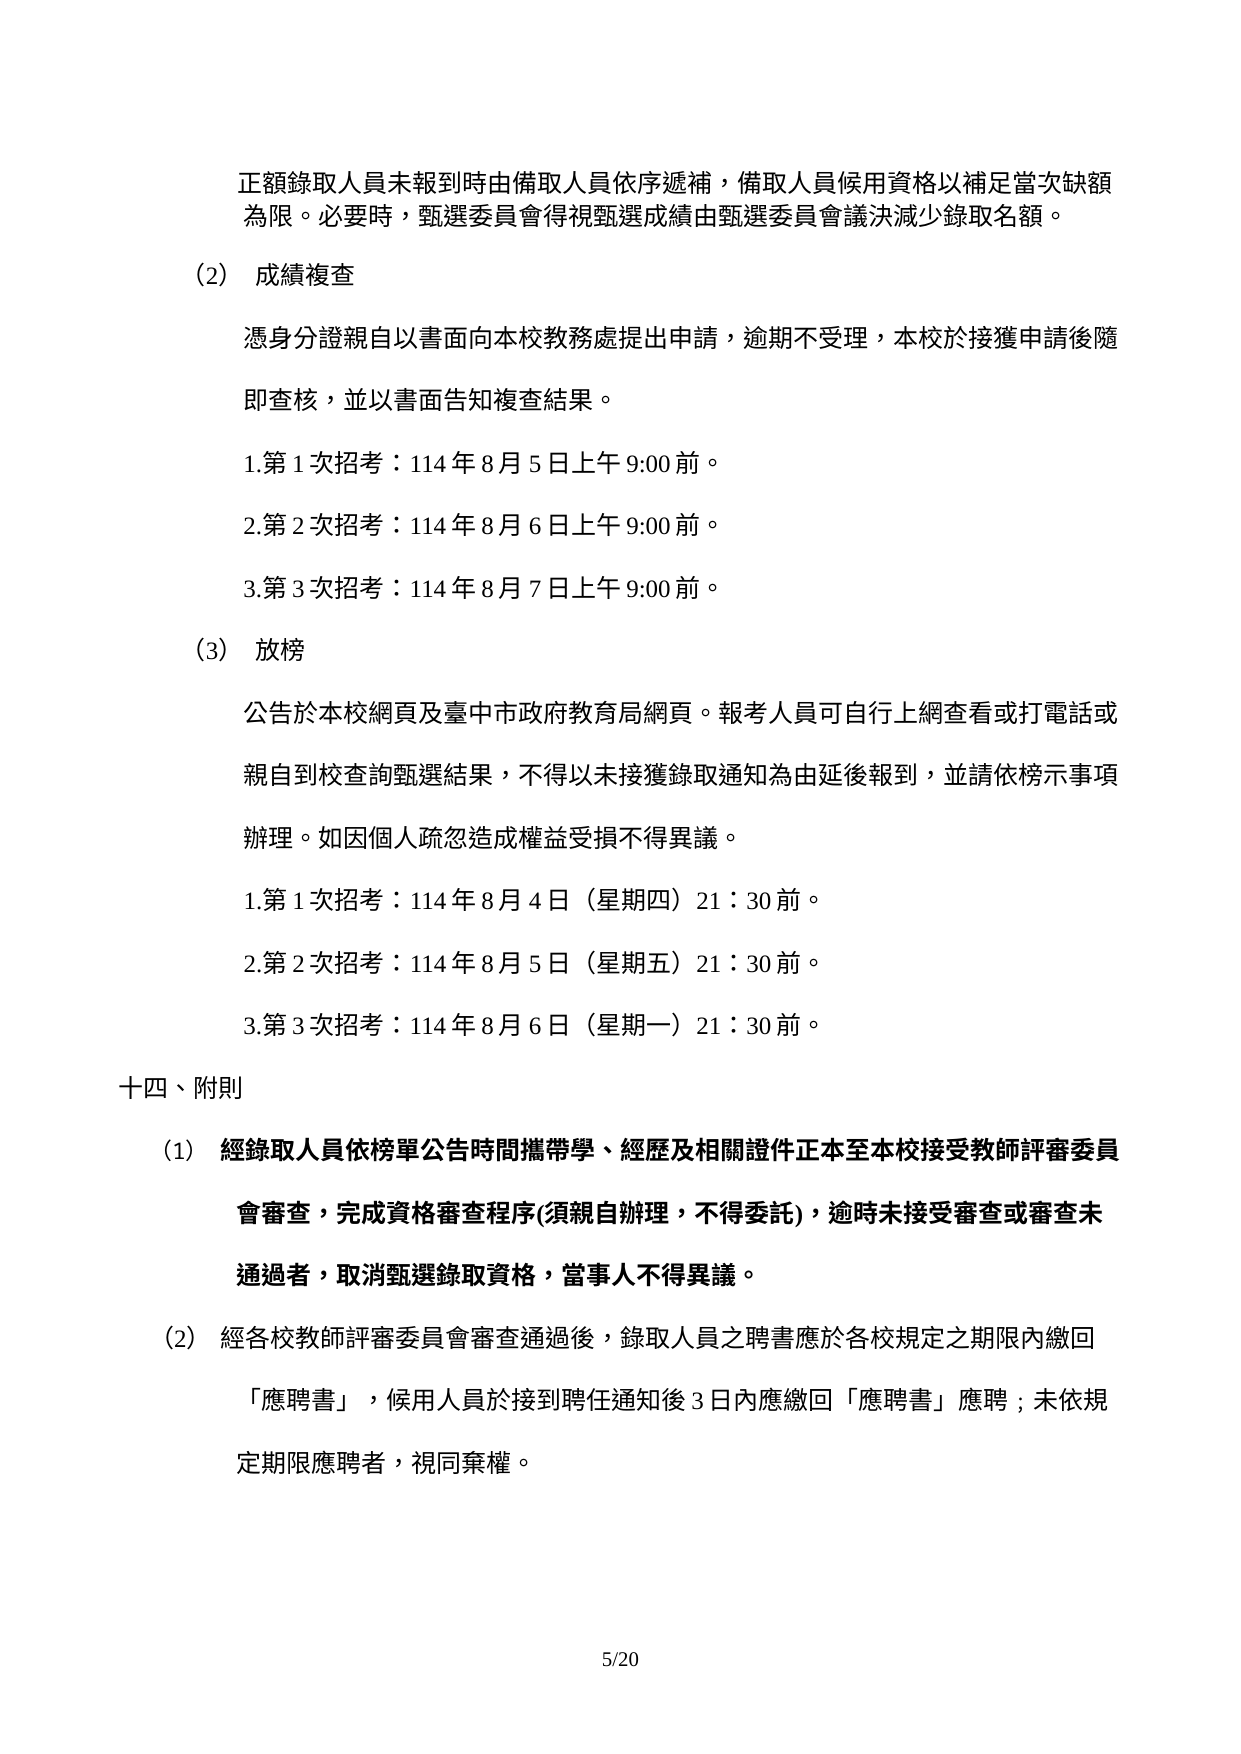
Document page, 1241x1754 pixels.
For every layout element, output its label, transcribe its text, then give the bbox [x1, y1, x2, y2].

list 經各校教師評審委員會審查通過後，錄取人員之聘書應於各校規定之期限內繳回「應聘書」，候用人員於接到聘任通知後3日內應繳回「應聘書」應聘﹔未依規定期限應聘者，視同棄權。 [149, 1294, 1122, 1482]
text 2.第2次招考：114年8月6日上午9:00前。 [118, 482, 1122, 544]
list 放榜 [181, 607, 1122, 669]
list 經錄取人員依榜單公告時間攜帶學、經歷及相關證件正本至本校接受教師評審委員會審查，完成資格審查程序(須親自辦理，不得委託)，逾時未接受審查或審查未通過者，取消甄選錄取資格，當事人不得異議。 [149, 1107, 1122, 1294]
text 1.第1次招考：114年8月5日上午9:00前。 [118, 419, 1122, 482]
text 公告於本校網頁及臺中市政府教育局網頁。報考人員可自行上網查看或打電話或親自到校查詢甄選結果，不得以未接獲錄取通知為由延後報到，並請依榜示事項辦理。如因個人疏忽造成權益受損不得異議。 [243, 669, 1122, 857]
text 3.第3次招考：114年8月7日上午9:00前。 [118, 544, 1122, 607]
text 十四、附則 [118, 1044, 1122, 1107]
text 1.第1次招考：114年8月4日（星期四）21：30前。 [243, 857, 1122, 919]
list 成績複查 [181, 232, 1122, 294]
text 憑身分證親自以書面向本校教務處提出申請，逾期不受理，本校於接獲申請後隨即查核，並以書面告知複查結果。 [243, 294, 1122, 419]
text 3.第3次招考：114年8月6日（星期一）21：30前。 [243, 982, 1122, 1044]
text 2.第2次招考：114年8月5日（星期五）21：30前。 [243, 919, 1122, 982]
text 正額錄取人員未報到時由備取人員依序遞補，備取人員候用資格以補足當次缺額為限。必要時，甄選委員會得視甄選成績由甄選委員會議決減少錄取名額。 [118, 165, 1122, 232]
